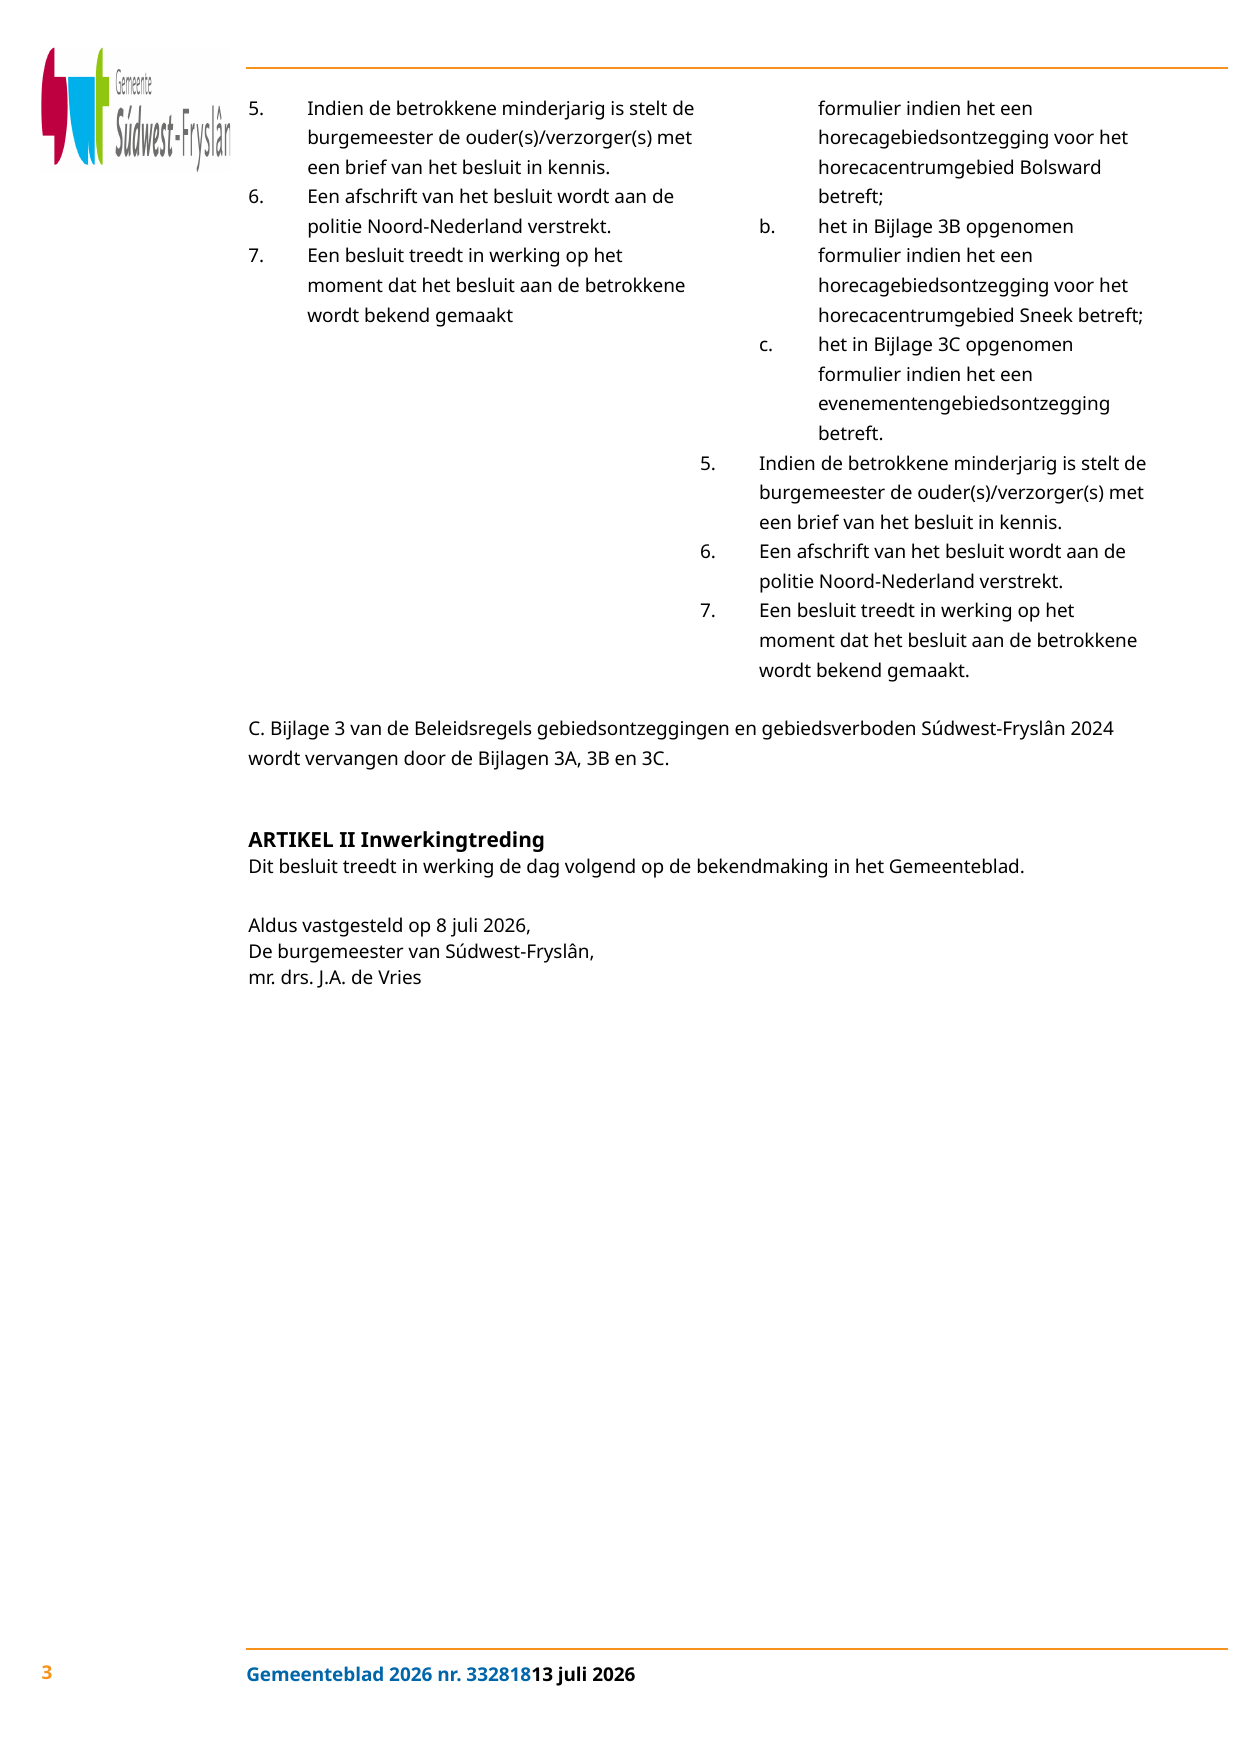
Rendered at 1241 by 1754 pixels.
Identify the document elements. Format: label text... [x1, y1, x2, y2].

picture [41, 47, 231, 172]
text Dit besluit treedt in werking de dag volgend op de bekendmaking in het Gemeenteblad. [248, 853, 1152, 879]
text mr. drs. J.A. de Vries [248, 964, 1152, 990]
table_cell Artikel 12 Bekendmaking en inwerkingtreding van besluiten In het besluit wordt duidelijk en eenduidig vermeld met welke wettelijke bepalingen betrokkene in strijd heeft gehandeld met vermelding van datum en tijd. De gedraging waarop het besluit is gebaseerd wordt medegedeeld, alsmede voor welk tijdvak en voor welk gebied de ontzegging geldt. Bij het besluit wordt een kaart van het gebied waarvoor de ontzegging gevoegd of een omschrijving van het gebied. Een reguliere gebiedsontzegging, een gebiedsverbod, een groepsverbod of een bevel op grond van artikel 172b van de Gemeentewet wordt per aangetekende brief aan de betrokkene gezonden. De burgemeester kan het besluit in persoon (laten) uitreiken indien dit van belang is het besluit tijdig in werking te laten treden. Een horecagebiedsontzegging of een evenementengebiedsontzegging wordt in persoon aan de betrokkene uitgereikt met het in Bijlage 3 opgenomen formulier. Indien de betrokkene minderjarig is stelt de burgemeester de ouder(s)/verzorger(s) met een brief van het besluit in kennis. Een afschrift van het besluit wordt aan de politie Noord-Nederland verstrekt. Een besluit treedt in werking op het moment dat het besluit aan de betrokkene wordt bekend gemaakt [248, 95, 700, 683]
text De burgemeester van Súdwest-Fryslân, [248, 938, 1152, 964]
text C. Bijlage 3 van de Beleidsregels gebiedsontzeggingen en gebiedsverboden Súdwest-Fryslân 2024 wordt vervangen door de Bijlagen 3A, 3B en 3C. [248, 715, 1152, 771]
table_cell formulier indien het een horecagebiedsontzegging voor het horecacentrumgebied Bolsward betreft; het in Bijlage 3B opgenomen formulier indien het een horecagebiedsontzegging voor het horecacentrumgebied Sneek betreft; het in Bijlage 3C opgenomen formulier indien het een evenementengebiedsontzegging betreft. Indien de betrokkene minderjarig is stelt de burgemeester de ouder(s)/verzorger(s) met een brief van het besluit in kennis. Een afschrift van het besluit wordt aan de politie Noord-Nederland verstrekt. Een besluit treedt in werking op het moment dat het besluit aan de betrokkene wordt bekend gemaakt. [700, 95, 1152, 683]
text ARTIKEL II Inwerkingtreding [248, 825, 1152, 853]
text Aldus vastgesteld op 8 juli 2026, [248, 913, 1152, 938]
